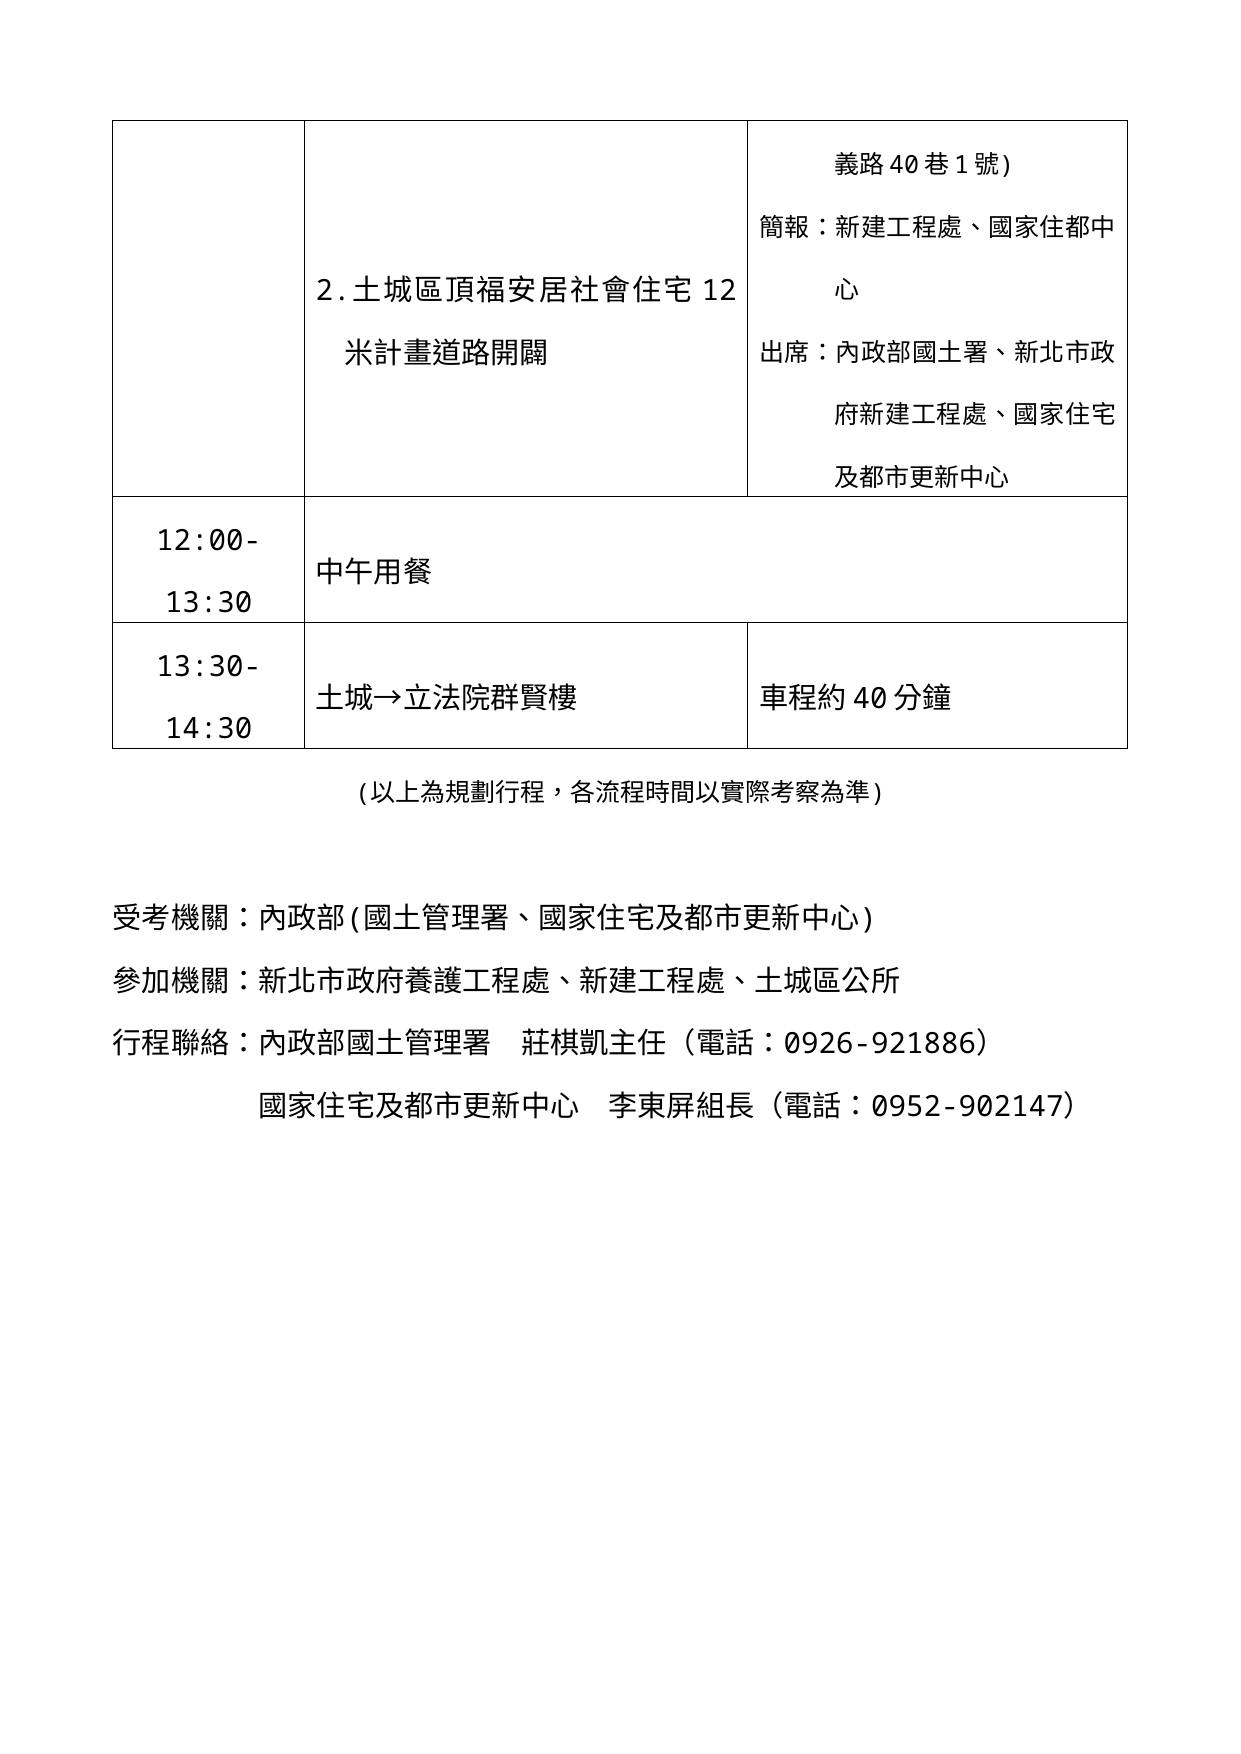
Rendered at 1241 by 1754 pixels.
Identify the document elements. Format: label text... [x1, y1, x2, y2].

table_cell 土城→立法院群賢樓 [305, 623, 747, 748]
text 參加機關：新北市政府養護工程處、新建工程處、土城區公所 [112, 937, 1128, 999]
table_cell 義路40巷1號) 簡報：新建工程處、國家住都中心 出席：內政部國土署、新北市政府新建工程處、國家住宅及都市更新中心 [748, 121, 1127, 496]
table_cell 13:30-14:30 [113, 623, 304, 748]
table_cell 2.土城區頂福安居社會住宅12米計畫道路開闢 [305, 121, 747, 496]
text 受考機關：內政部(國土管理署、國家住宅及都市更新中心) [112, 874, 1128, 937]
text (以上為規劃行程，各流程時間以實際考察為準) [112, 749, 1128, 812]
text 行程聯絡：內政部國土管理署 莊棋凱主任（電話：0926-921886） 國家住宅及都市更新中心 李東屏組長（電話：0952-902147） [112, 999, 1128, 1124]
table_cell 中午用餐 [305, 497, 1127, 622]
table_cell [113, 121, 304, 496]
table_cell 12:00-13:30 [113, 497, 304, 622]
table_cell 車程約40分鐘 [748, 623, 1127, 748]
